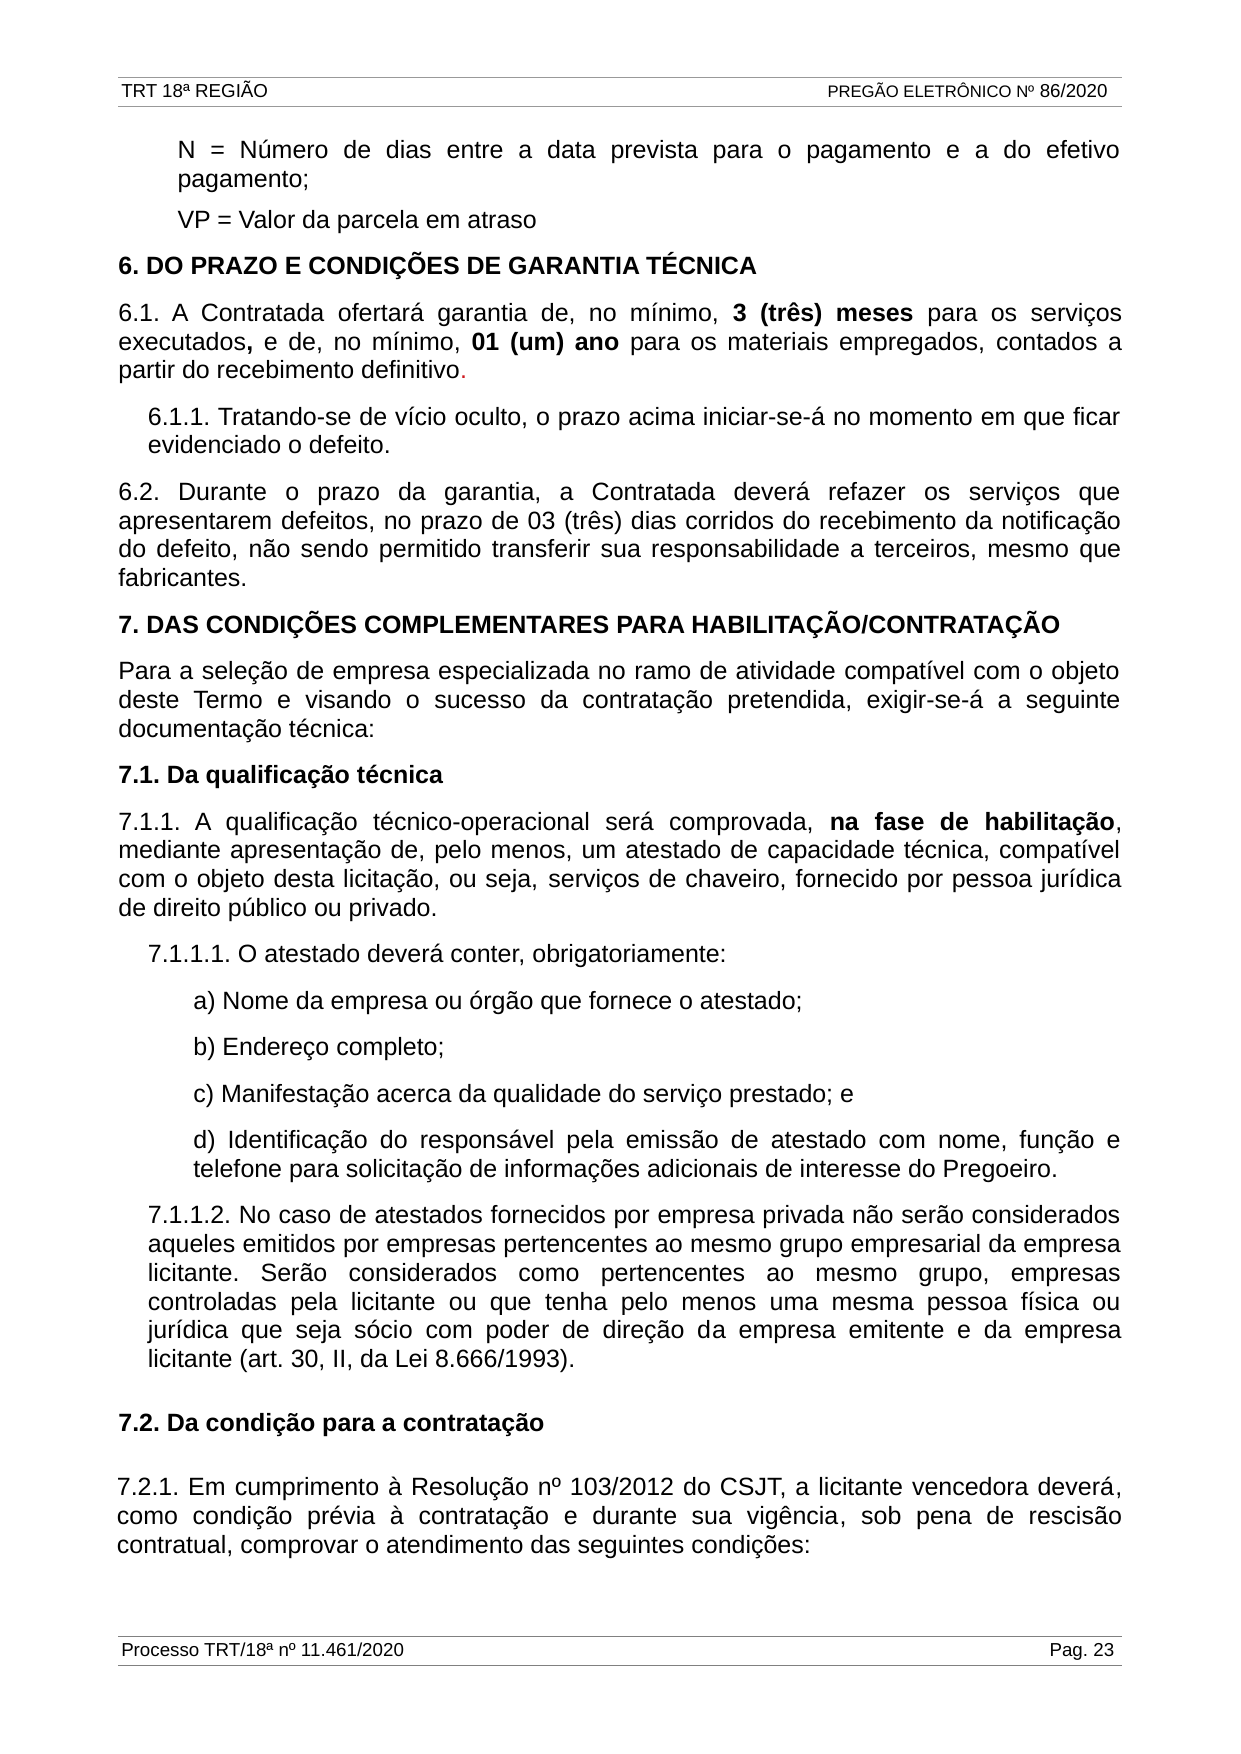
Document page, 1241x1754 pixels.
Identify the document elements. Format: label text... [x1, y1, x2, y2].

text 6.1. A Contratada ofertará garantia de, no mínimo, 3 (três) meses para os serviços executados, e de, no mínimo, 01 (um) ano para os materiais empregados, contados a partir do recebimento definitivo. [118, 298, 1122, 384]
text N = Número de dias entre a data prevista para o pagamento e a do efetivo pagamento; [177, 136, 1122, 193]
text 6.1.1. Tratando-se de vício oculto, o prazo acima iniciar-se-á no momento em que ficar evidenciado o defeito. [148, 402, 1122, 459]
text b) Endereço completo; [193, 1032, 1122, 1061]
text Para a seleção de empresa especializada no ramo de atividade compatível com o objeto deste Termo e visando o sucesso da contratação pretendida, exigir-se-á a seguinte documentação técnica: [118, 656, 1122, 742]
text 7.1.1. A qualificação técnico-operacional será comprovada, na fase de habilitação, mediante apresentação de, pelo menos, um atestado de capacidade técnica, compatível com o objeto desta licitação, ou seja, serviços de chaveiro, fornecido por pessoa jurídica de direito público ou privado. [118, 806, 1122, 921]
text 7.2. Da condição para a contratação [118, 1408, 1122, 1437]
text 7. DAS CONDIÇÕES COMPLEMENTARES PARA HABILITAÇÃO/CONTRATAÇÃO [118, 609, 1122, 638]
text VP = Valor da parcela em atraso [177, 205, 1122, 233]
text 7.1. Da qualificação técnica [118, 760, 1122, 789]
text a) Nome da empresa ou órgão que fornece o atestado; [193, 986, 1122, 1014]
text 6. DO PRAZO E CONDIÇÕES DE GARANTIA TÉCNICA [118, 251, 1122, 280]
text 7.2.1. Em cumprimento à Resolução nº 103/2012 do CSJT, a licitante vencedora deverá, como condição prévia à contratação e durante sua vigência, sob pena de rescisão contratual, comprovar o atendimento das seguintes condições: [117, 1472, 1122, 1558]
text 6.2. Durante o prazo da garantia, a Contratada deverá refazer os serviços que apresentarem defeitos, no prazo de 03 (três) dias corridos do recebimento da notificação do defeito, não sendo permitido transferir sua responsabilidade a terceiros, mesmo que fabricantes. [118, 477, 1122, 592]
text 7.1.1.2. No caso de atestados fornecidos por empresa privada não serão considerados aqueles emitidos por empresas pertencentes ao mesmo grupo empresarial da empresa licitante. Serão considerados como pertencentes ao mesmo grupo, empresas controladas pela licitante ou que tenha pelo menos uma mesma pessoa física ou jurídica que seja sócio com poder de direção da empresa emitente e da empresa licitante (art. 30, II, da Lei 8.666/1993). [148, 1200, 1122, 1373]
text 7.1.1.1. O atestado deverá conter, obrigatoriamente: [148, 939, 1122, 968]
text d) Identificação do responsável pela emissão de atestado com nome, função e telefone para solicitação de informações adicionais de interesse do Pregoeiro. [193, 1125, 1122, 1182]
text c) Manifestação acerca da qualidade do serviço prestado; e [193, 1078, 1122, 1107]
